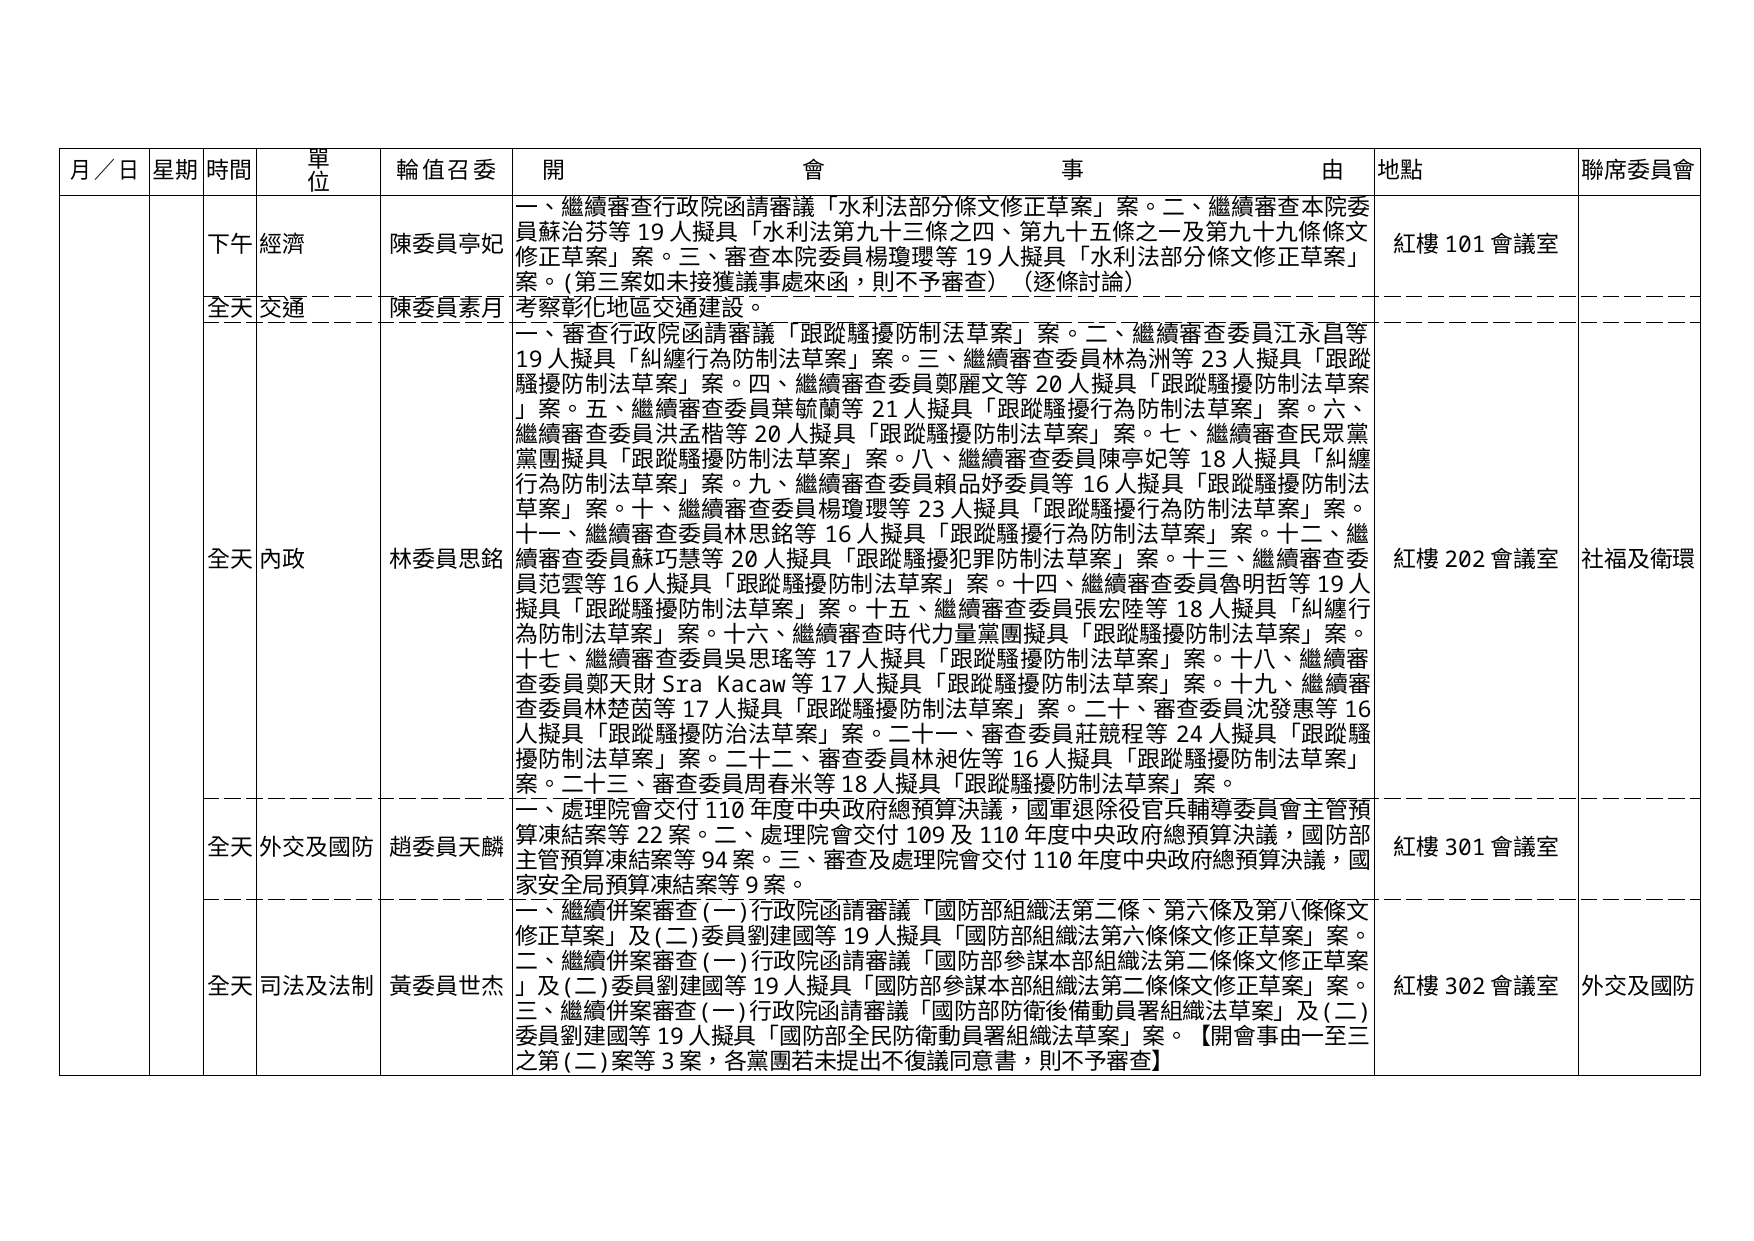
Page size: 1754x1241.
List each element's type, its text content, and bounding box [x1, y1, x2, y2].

table_cell [1579, 798, 1700, 899]
table_cell 全天 [204, 322, 256, 798]
table_header 聯席委員會 [1579, 149, 1700, 194]
table_cell 林委員思銘 [381, 322, 512, 798]
table_header 地點 [1375, 149, 1578, 194]
table_cell 一、繼續併案審查(一)行政院函請審議「國防部組織法第二條、第六條及第八條條文修正草案」及(二)委員劉建國等19人擬具「國防部組織法第六條條文修正草案」案。二、繼續併案審查(一)行政院函請審議「國防部參謀本部組織法第二條條文修正草案」及(二)委員劉建國等19人擬具「國防部參謀本部組織法第二條條文修正草案」案。三、繼續併案審查(一)行政院函請審議「國防部防衛後備動員署組織法草案」及(二)委員劉建國等19人擬具「國防部全民防衛動員署組織法草案」案。【開會事由一至三之第(二)案等3案，各黨團若未提出不復議同意書，則不予審查】 [513, 899, 1374, 1075]
table_cell 外交及國防 [1579, 899, 1700, 1075]
table_cell 紅樓302會議室 [1375, 899, 1578, 1075]
table_cell 外交及國防 [257, 798, 380, 899]
table_header 星期 [150, 149, 203, 194]
table_cell [60, 196, 149, 1075]
table_cell [1579, 296, 1700, 322]
table_cell 經濟 [257, 196, 380, 296]
table_header 開會事由 [513, 149, 1374, 194]
table_header 時間 [204, 149, 256, 194]
table_cell 全天 [204, 296, 256, 322]
table_cell [1375, 296, 1578, 322]
table_header 月／日 [60, 149, 149, 194]
table_cell 一、處理院會交付110年度中央政府總預算決議，國軍退除役官兵輔導委員會主管預算凍結案等22案。二、處理院會交付109及110年度中央政府總預算決議，國防部主管預算凍結案等94案。三、審查及處理院會交付110年度中央政府總預算決議，國家安全局預算凍結案等9案。 [513, 798, 1374, 899]
table_cell 陳委員亭妃 [381, 196, 512, 296]
table_cell 紅樓101會議室 [1375, 196, 1578, 296]
table_cell 交通 [257, 296, 380, 322]
table_cell 下午 [204, 196, 256, 296]
table_cell 社福及衛環 [1579, 322, 1700, 798]
table_cell 趙委員天麟 [381, 798, 512, 899]
table_cell 全天 [204, 798, 256, 899]
table_cell 紅樓202會議室 [1375, 322, 1578, 798]
table_header 輪值召委 [381, 149, 512, 194]
table_cell 考察彰化地區交通建設。 [513, 296, 1374, 322]
table_header 單 位 [257, 149, 380, 194]
table_cell [150, 196, 203, 1075]
table_cell 全天 [204, 899, 256, 1075]
table_cell 司法及法制 [257, 899, 380, 1075]
table_cell 一、審查行政院函請審議「跟蹤騷擾防制法草案」案。二、繼續審查委員江永昌等19人擬具「糾纏行為防制法草案」案。三、繼續審查委員林為洲等23人擬具「跟蹤騷擾防制法草案」案。四、繼續審查委員鄭麗文等20人擬具「跟蹤騷擾防制法草案」案。五、繼續審查委員葉毓蘭等21人擬具「跟蹤騷擾行為防制法草案」案。六、繼續審查委員洪孟楷等20人擬具「跟蹤騷擾防制法草案」案。七、繼續審查民眾黨黨團擬具「跟蹤騷擾防制法草案」案。八、繼續審查委員陳亭妃等18人擬具「糾纏行為防制法草案」案。九、繼續審查委員賴品妤委員等16人擬具「跟蹤騷擾防制法草案」案。十、繼續審查委員楊瓊瓔等23人擬具「跟蹤騷擾行為防制法草案」案。十一、繼續審查委員林思銘等16人擬具「跟蹤騷擾行為防制法草案」案。十二、繼續審查委員蘇巧慧等20人擬具「跟蹤騷擾犯罪防制法草案」案。十三、繼續審查委員范雲等16人擬具「跟蹤騷擾防制法草案」案。十四、繼續審查委員魯明哲等19人擬具「跟蹤騷擾防制法草案」案。十五、繼續審查委員張宏陸等18人擬具「糾纏行為防制法草案」案。十六、繼續審查時代力量黨團擬具「跟蹤騷擾防制法草案」案。十七、繼續審查委員吳思瑤等17人擬具「跟蹤騷擾防制法草案」案。十八、繼續審查委員鄭天財Sra Kacaw等17人擬具「跟蹤騷擾防制法草案」案。十九、繼續審查委員林楚茵等17人擬具「跟蹤騷擾防制法草案」案。二十、審查委員沈發惠等16人擬具「跟蹤騷擾防治法草案」案。二十一、審查委員莊競程等24人擬具「跟蹤騷擾防制法草案」案。二十二、審查委員林昶佐等16人擬具「跟蹤騷擾防制法草案」案。二十三、審查委員周春米等18人擬具「跟蹤騷擾防制法草案」案。 [513, 322, 1374, 798]
table_cell 黃委員世杰 [381, 899, 512, 1075]
table_cell [1579, 196, 1700, 296]
table_cell 內政 [257, 322, 380, 798]
table_cell 紅樓301會議室 [1375, 798, 1578, 899]
table_cell 一、繼續審查行政院函請審議「水利法部分條文修正草案」案。二、繼續審查本院委員蘇治芬等19人擬具「水利法第九十三條之四、第九十五條之一及第九十九條條文修正草案」案。三、審查本院委員楊瓊瓔等19人擬具「水利法部分條文修正草案」案。(第三案如未接獲議事處來函，則不予審查）（逐條討論） [513, 196, 1374, 296]
table_cell 陳委員素月 [381, 296, 512, 322]
